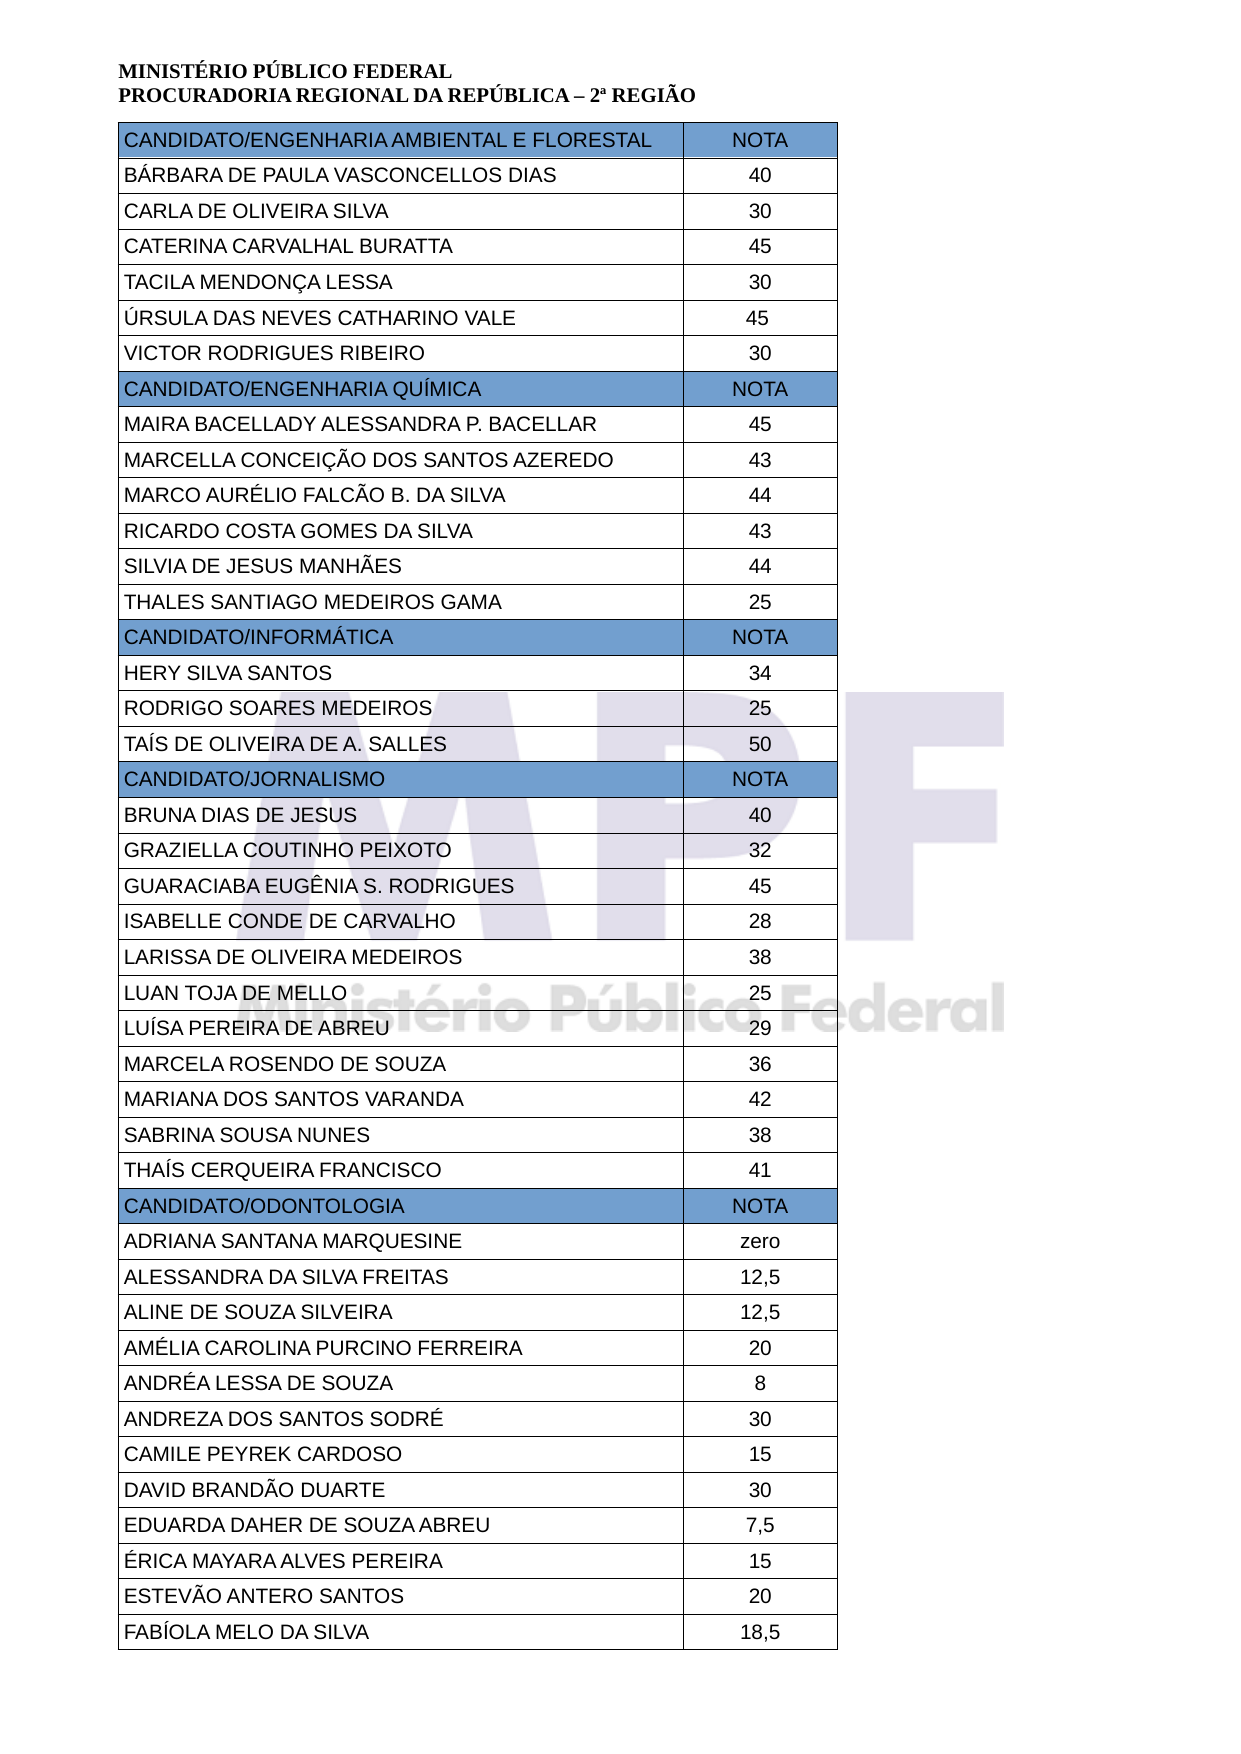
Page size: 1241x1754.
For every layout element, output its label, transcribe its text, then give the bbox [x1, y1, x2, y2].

table_cell 42 [684, 1082, 837, 1117]
table_cell 15 [684, 1544, 837, 1578]
table_cell 15 [684, 1437, 837, 1472]
table_cell CARLA DE OLIVEIRA SILVA [119, 194, 683, 228]
table_cell 45 [684, 407, 837, 442]
table_cell NOTA [684, 762, 837, 797]
table_cell ESTEVÃO ANTERO SANTOS [119, 1579, 683, 1614]
table_cell RICARDO COSTA GOMES DA SILVA [119, 514, 683, 548]
table_cell 20 [684, 1331, 837, 1365]
table_cell 36 [684, 1047, 837, 1081]
table_cell GUARACIABA EUGÊNIA S. RODRIGUES [119, 869, 683, 903]
table_cell 28 [684, 905, 837, 939]
table_cell LUAN TOJA DE MELLO [119, 976, 683, 1010]
table_cell ANDREZA DOS SANTOS SODRÉ [119, 1402, 683, 1436]
table_cell NOTA [684, 1189, 837, 1223]
table_cell VICTOR RODRIGUES RIBEIRO [119, 336, 683, 371]
table_cell 7,5 [684, 1508, 837, 1543]
table_cell HERY SILVA SANTOS [119, 656, 683, 690]
table_cell 12,5 [684, 1295, 837, 1330]
table_cell MARCELA ROSENDO DE SOUZA [119, 1047, 683, 1081]
table_cell 30 [684, 336, 837, 371]
table_cell 45 [684, 230, 837, 264]
table_cell 44 [684, 478, 837, 513]
table_cell NOTA [684, 620, 837, 655]
table_cell ALINE DE SOUZA SILVEIRA [119, 1295, 683, 1330]
table_cell 30 [684, 1402, 837, 1436]
table_cell FABÍOLA MELO DA SILVA [119, 1615, 683, 1649]
table_cell 25 [684, 691, 837, 726]
table_cell GRAZIELLA COUTINHO PEIXOTO [119, 834, 683, 868]
table_cell LARISSA DE OLIVEIRA MEDEIROS [119, 940, 683, 974]
table_cell 12,5 [684, 1260, 837, 1294]
table_cell THAÍS CERQUEIRA FRANCISCO [119, 1153, 683, 1188]
table_cell THALES SANTIAGO MEDEIROS GAMA [119, 585, 683, 619]
table_cell NOTA [684, 372, 837, 406]
table_cell 40 [684, 798, 837, 832]
table_cell CANDIDATO/ODONTOLOGIA [119, 1189, 683, 1223]
table_cell MARCELLA CONCEIÇÃO DOS SANTOS AZEREDO [119, 443, 683, 477]
table_cell 25 [684, 976, 837, 1010]
table_cell 50 [684, 727, 837, 761]
table_cell ADRIANA SANTANA MARQUESINE [119, 1224, 683, 1259]
table_cell CATERINA CARVALHAL BURATTA [119, 230, 683, 264]
table_cell RODRIGO SOARES MEDEIROS [119, 691, 683, 726]
table_cell 44 [684, 549, 837, 584]
table_cell SABRINA SOUSA NUNES [119, 1118, 683, 1152]
table_cell 29 [684, 1011, 837, 1046]
table_cell CANDIDATO/JORNALISMO [119, 762, 683, 797]
table_cell MARIANA DOS SANTOS VARANDA [119, 1082, 683, 1117]
table_cell 41 [684, 1153, 837, 1188]
table_cell BÁRBARA DE PAULA VASCONCELLOS DIAS [119, 159, 683, 193]
table_cell 40 [684, 159, 837, 193]
table_cell ÚRSULA DAS NEVES CATHARINO VALE [119, 301, 683, 335]
table_cell EDUARDA DAHER DE SOUZA ABREU [119, 1508, 683, 1543]
table_cell SILVIA DE JESUS MANHÃES [119, 549, 683, 584]
table_cell CANDIDATO/INFORMÁTICA [119, 620, 683, 655]
table_cell ÉRICA MAYARA ALVES PEREIRA [119, 1544, 683, 1578]
table_cell AMÉLIA CAROLINA PURCINO FERREIRA [119, 1331, 683, 1365]
table_cell 38 [684, 940, 837, 974]
table_cell ANDRÉA LESSA DE SOUZA [119, 1366, 683, 1401]
table_cell 45 [684, 301, 837, 335]
table_cell 38 [684, 1118, 837, 1152]
table_cell 8 [684, 1366, 837, 1401]
table_cell LUÍSA PEREIRA DE ABREU [119, 1011, 683, 1046]
table_cell NOTA [684, 123, 837, 157]
table_cell 30 [684, 265, 837, 299]
table_cell MARCO AURÉLIO FALCÃO B. DA SILVA [119, 478, 683, 513]
table_cell 18,5 [684, 1615, 837, 1649]
table_cell 34 [684, 656, 837, 690]
table_cell 43 [684, 514, 837, 548]
table_cell TAÍS DE OLIVEIRA DE A. SALLES [119, 727, 683, 761]
table_cell 43 [684, 443, 837, 477]
table_cell 45 [684, 869, 837, 903]
table_cell TACILA MENDONÇA LESSA [119, 265, 683, 299]
table_cell DAVID BRANDÃO DUARTE [119, 1473, 683, 1507]
table_cell 20 [684, 1579, 837, 1614]
table_cell MAIRA BACELLADY ALESSANDRA P. BACELLAR [119, 407, 683, 442]
table_cell ALESSANDRA DA SILVA FREITAS [119, 1260, 683, 1294]
table_cell CAMILE PEYREK CARDOSO [119, 1437, 683, 1472]
table_cell BRUNA DIAS DE JESUS [119, 798, 683, 832]
table_cell 30 [684, 194, 837, 228]
table_cell 30 [684, 1473, 837, 1507]
table_cell 25 [684, 585, 837, 619]
table_cell 32 [684, 834, 837, 868]
table_cell CANDIDATO/ENGENHARIA QUÍMICA [119, 372, 683, 406]
table_cell zero [684, 1224, 837, 1259]
picture [838, 692, 1004, 1032]
table_cell ISABELLE CONDE DE CARVALHO [119, 905, 683, 939]
table_cell CANDIDATO/ENGENHARIA AMBIENTAL E FLORESTAL [119, 123, 683, 157]
